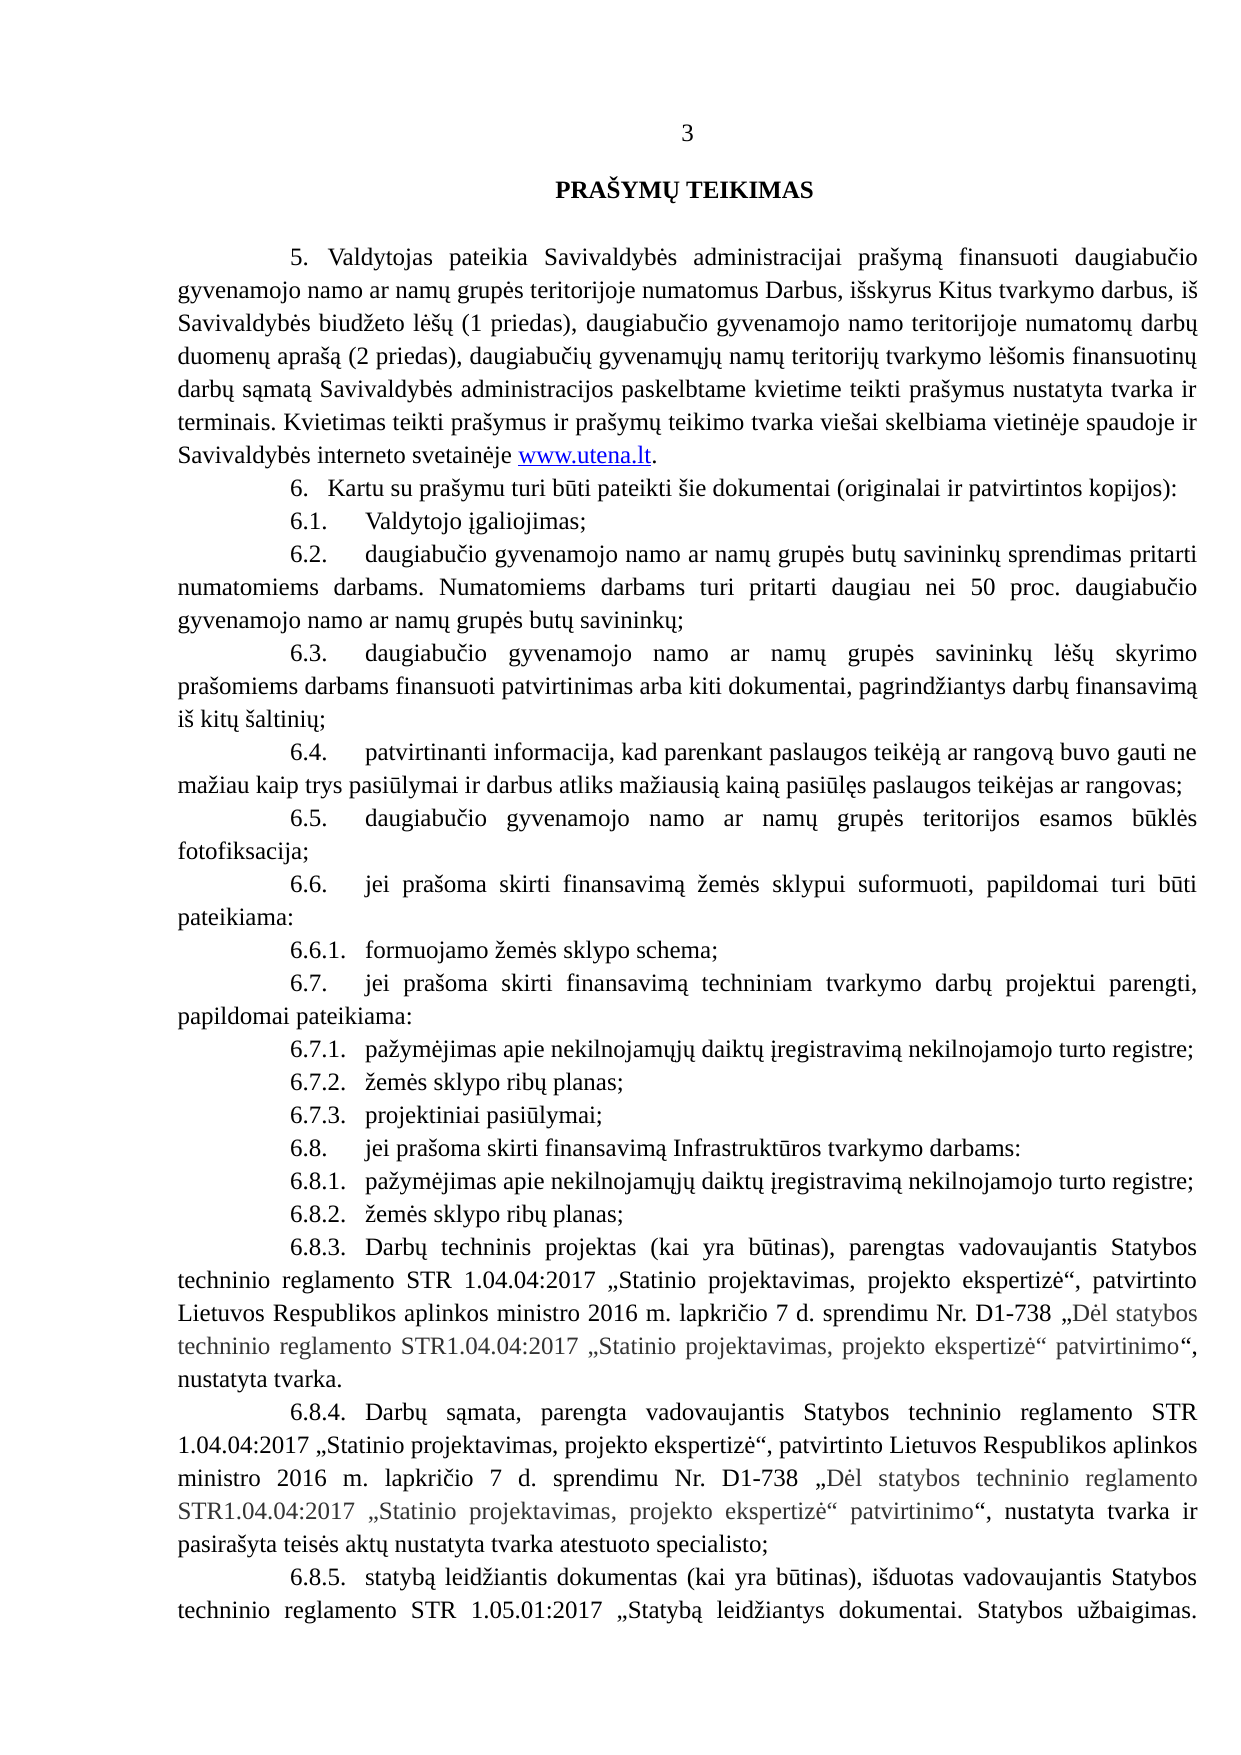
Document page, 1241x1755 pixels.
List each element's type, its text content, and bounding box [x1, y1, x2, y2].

text 6.8.4. Darbų sąmata, parengta vadovaujantis Statybos techninio reglamento STR 1.04.04:2017 „Statinio projektavimas, projekto ekspertizė“, patvirtinto Lietuvos Respublikos aplinkos ministro 2016 m. lapkričio 7 d. sprendimu Nr. D1-738 „Dėl statybos techninio reglamento STR1.04.04:2017 „Statinio projektavimas, projekto ekspertizė“ patvirtinimo“, nustatyta tvarka ir pasirašyta teisės aktų nustatyta tvarka atestuoto specialisto; [177, 1397, 1198, 1558]
text 6.8.1. pažymėjimas apie nekilnojamųjų daiktų įregistravimą nekilnojamojo turto registre; [177, 1166, 1198, 1195]
text 6.7.2. žemės sklypo ribų planas; [177, 1067, 1198, 1096]
text 6.5. daugiabučio gyvenamojo namo ar namų grupės teritorijos esamos būklės fotofiksacija; [177, 803, 1198, 865]
text 6.3. daugiabučio gyvenamojo namo ar namų grupės savininkų lėšų skyrimo prašomiems darbams finansuoti patvirtinimas arba kiti dokumentai, pagrindžiantys darbų finansavimą iš kitų šaltinių; [177, 638, 1198, 733]
text 6.1. Valdytojo įgaliojimas; [177, 506, 1198, 534]
text 6.6. jei prašoma skirti finansavimą žemės sklypui suformuoti, papildomai turi būti pateikiama: [177, 869, 1198, 931]
text 6.4. patvirtinanti informacija, kad parenkant paslaugos teikėją ar rangovą buvo gauti ne mažiau kaip trys pasiūlymai ir darbus atliks mažiausią kainą pasiūlęs paslaugos teikėjas ar rangovas; [177, 737, 1198, 799]
text 6.8.3. Darbų techninis projektas (kai yra būtinas), parengtas vadovaujantis Statybos techninio reglamento STR 1.04.04:2017 „Statinio projektavimas, projekto ekspertizė“, patvirtinto Lietuvos Respublikos aplinkos ministro 2016 m. lapkričio 7 d. sprendimu Nr. D1-738 „Dėl statybos techninio reglamento STR1.04.04:2017 „Statinio projektavimas, projekto ekspertizė“ patvirtinimo“, nustatyta tvarka. [177, 1232, 1198, 1393]
text 6.7. jei prašoma skirti finansavimą techniniam tvarkymo darbų projektui parengti, papildomai pateikiama: [177, 968, 1198, 1030]
text 5. Valdytojas pateikia Savivaldybės administracijai prašymą finansuoti daugiabučio gyvenamojo namo ar namų grupės teritorijoje numatomus Darbus, išskyrus Kitus tvarkymo darbus, iš Savivaldybės biudžeto lėšų (1 priedas), daugiabučio gyvenamojo namo teritorijoje numatomų darbų duomenų aprašą (2 priedas), daugiabučių gyvenamųjų namų teritorijų tvarkymo lėšomis finansuotinų darbų sąmatą Savivaldybės administracijos paskelbtame kvietime teikti prašymus nustatyta tvarka ir terminais. Kvietimas teikti prašymus ir prašymų teikimo tvarka viešai skelbiama vietinėje spaudoje ir Savivaldybės interneto svetainėje www.utena.lt. [177, 242, 1198, 468]
text 6.2. daugiabučio gyvenamojo namo ar namų grupės butų savininkų sprendimas pritarti numatomiems darbams. Numatomiems darbams turi pritarti daugiau nei 50 proc. daugiabučio gyvenamojo namo ar namų grupės butų savininkų; [177, 539, 1198, 634]
text 6.7.1. pažymėjimas apie nekilnojamųjų daiktų įregistravimą nekilnojamojo turto registre; [177, 1034, 1198, 1063]
text 6.8.5. statybą leidžiantis dokumentas (kai yra būtinas), išduotas vadovaujantis Statybos techninio reglamento STR 1.05.01:2017 „Statybą leidžiantys dokumentai. Statybos užbaigimas. [177, 1562, 1198, 1624]
text 6.8. jei prašoma skirti finansavimą Infrastruktūros tvarkymo darbams: [177, 1133, 1198, 1162]
text 6. Kartu su prašymu turi būti pateikti šie dokumentai (originalai ir patvirtintos kopijos): [177, 473, 1198, 502]
text PRAŠYMŲ TEIKIMAS [177, 176, 1198, 204]
text 6.7.3. projektiniai pasiūlymai; [177, 1100, 1198, 1129]
text 6.8.2. žemės sklypo ribų planas; [177, 1199, 1198, 1228]
text 6.6.1. formuojamo žemės sklypo schema; [177, 935, 1198, 964]
